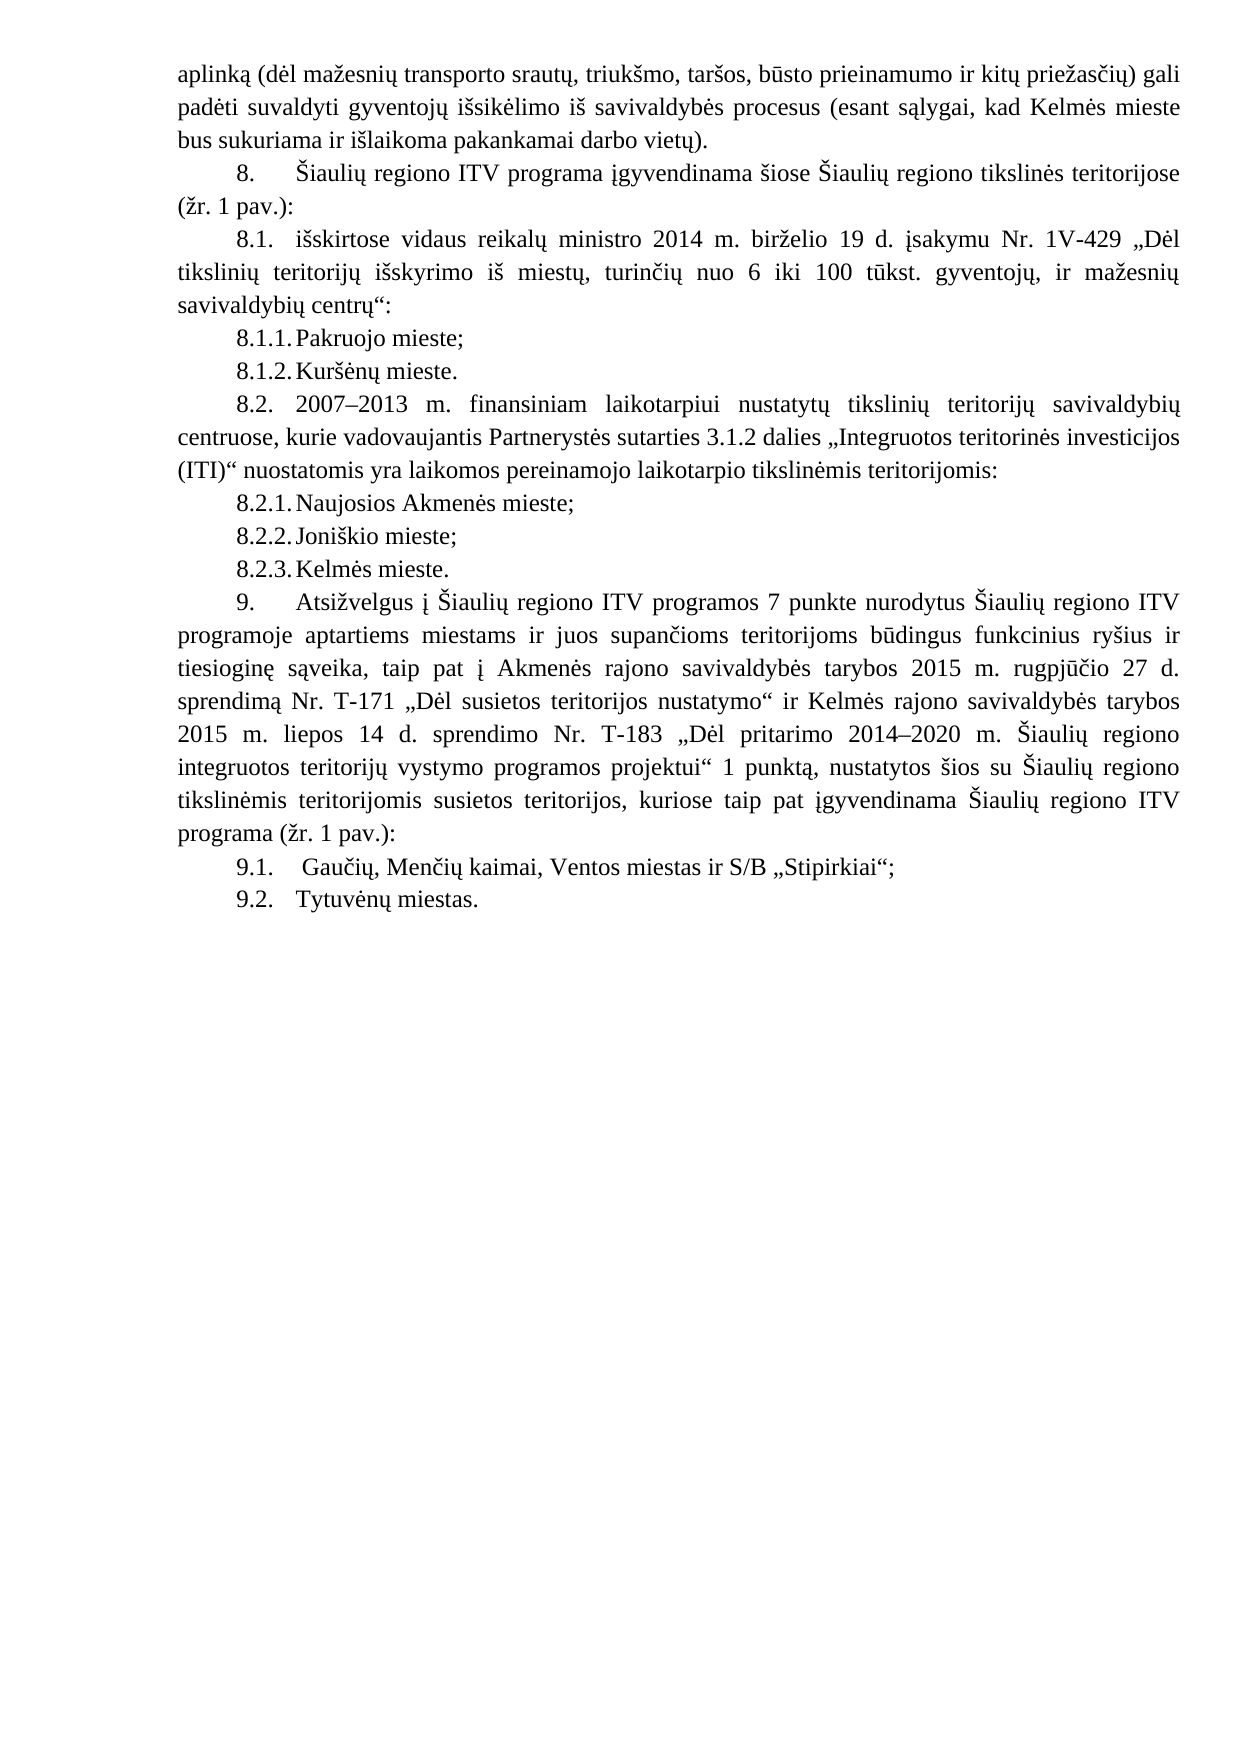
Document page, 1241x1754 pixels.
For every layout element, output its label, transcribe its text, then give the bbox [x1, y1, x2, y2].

text 9.2. Tytuvėnų miestas. [177, 884, 1181, 913]
text 8.2.1. Naujosios Akmenės mieste; [177, 488, 1181, 517]
text 9. Atsižvelgus į Šiaulių regiono ITV programos 7 punkte nurodytus Šiaulių regiono ITV programoje aptartiems miestams ir juos supančioms teritorijoms būdingus funkcinius ryšius ir tiesioginę sąveika, taip pat į Akmenės rajono savivaldybės tarybos 2015 m. rugpjūčio 27 d. sprendimą Nr. T-171 „Dėl susietos teritorijos nustatymo“ ir Kelmės rajono savivaldybės tarybos 2015 m. liepos 14 d. sprendimo Nr. T-183 „Dėl pritarimo 2014–2020 m. Šiaulių regiono integruotos teritorijų vystymo programos projektui“ 1 punktą, nustatytos šios su Šiaulių regiono tikslinėmis teritorijomis susietos teritorijos, kuriose taip pat įgyvendinama Šiaulių regiono ITV programa (žr. 1 pav.): [177, 587, 1181, 847]
text 8.2.3. Kelmės mieste. [177, 554, 1181, 583]
text 9.1. Gaučių, Menčių kaimai, Ventos miestas ir S/B „Stipirkiai“; [177, 852, 1181, 880]
text 8.1.1. Pakruojo mieste; [177, 323, 1181, 352]
text 8.1. išskirtose vidaus reikalų ministro 2014 m. birželio 19 d. įsakymu Nr. 1V-429 „Dėl tikslinių teritorijų išskyrimo iš miestų, turinčių nuo 6 iki 100 tūkst. gyventojų, ir mažesnių savivaldybių centrų“: [177, 224, 1181, 319]
text 8. Šiaulių regiono ITV programa įgyvendinama šiose Šiaulių regiono tikslinės teritorijose (žr. 1 pav.): [177, 158, 1181, 220]
text 8.2.2. Joniškio mieste; [177, 521, 1181, 550]
text 8.1.2. Kuršėnų mieste. [177, 356, 1181, 385]
text aplinką (dėl mažesnių transporto srautų, triukšmo, taršos, būsto prieinamumo ir kitų priežasčių) gali padėti suvaldyti gyventojų išsikėlimo iš savivaldybės procesus (esant sąlygai, kad Kelmės mieste bus sukuriama ir išlaikoma pakankamai darbo vietų). [177, 59, 1181, 154]
text 8.2. 2007–2013 m. finansiniam laikotarpiui nustatytų tikslinių teritorijų savivaldybių centruose, kurie vadovaujantis Partnerystės sutarties 3.1.2 dalies „Integruotos teritorinės investicijos (ITI)“ nuostatomis yra laikomos pereinamojo laikotarpio tikslinėmis teritorijomis: [177, 389, 1181, 484]
